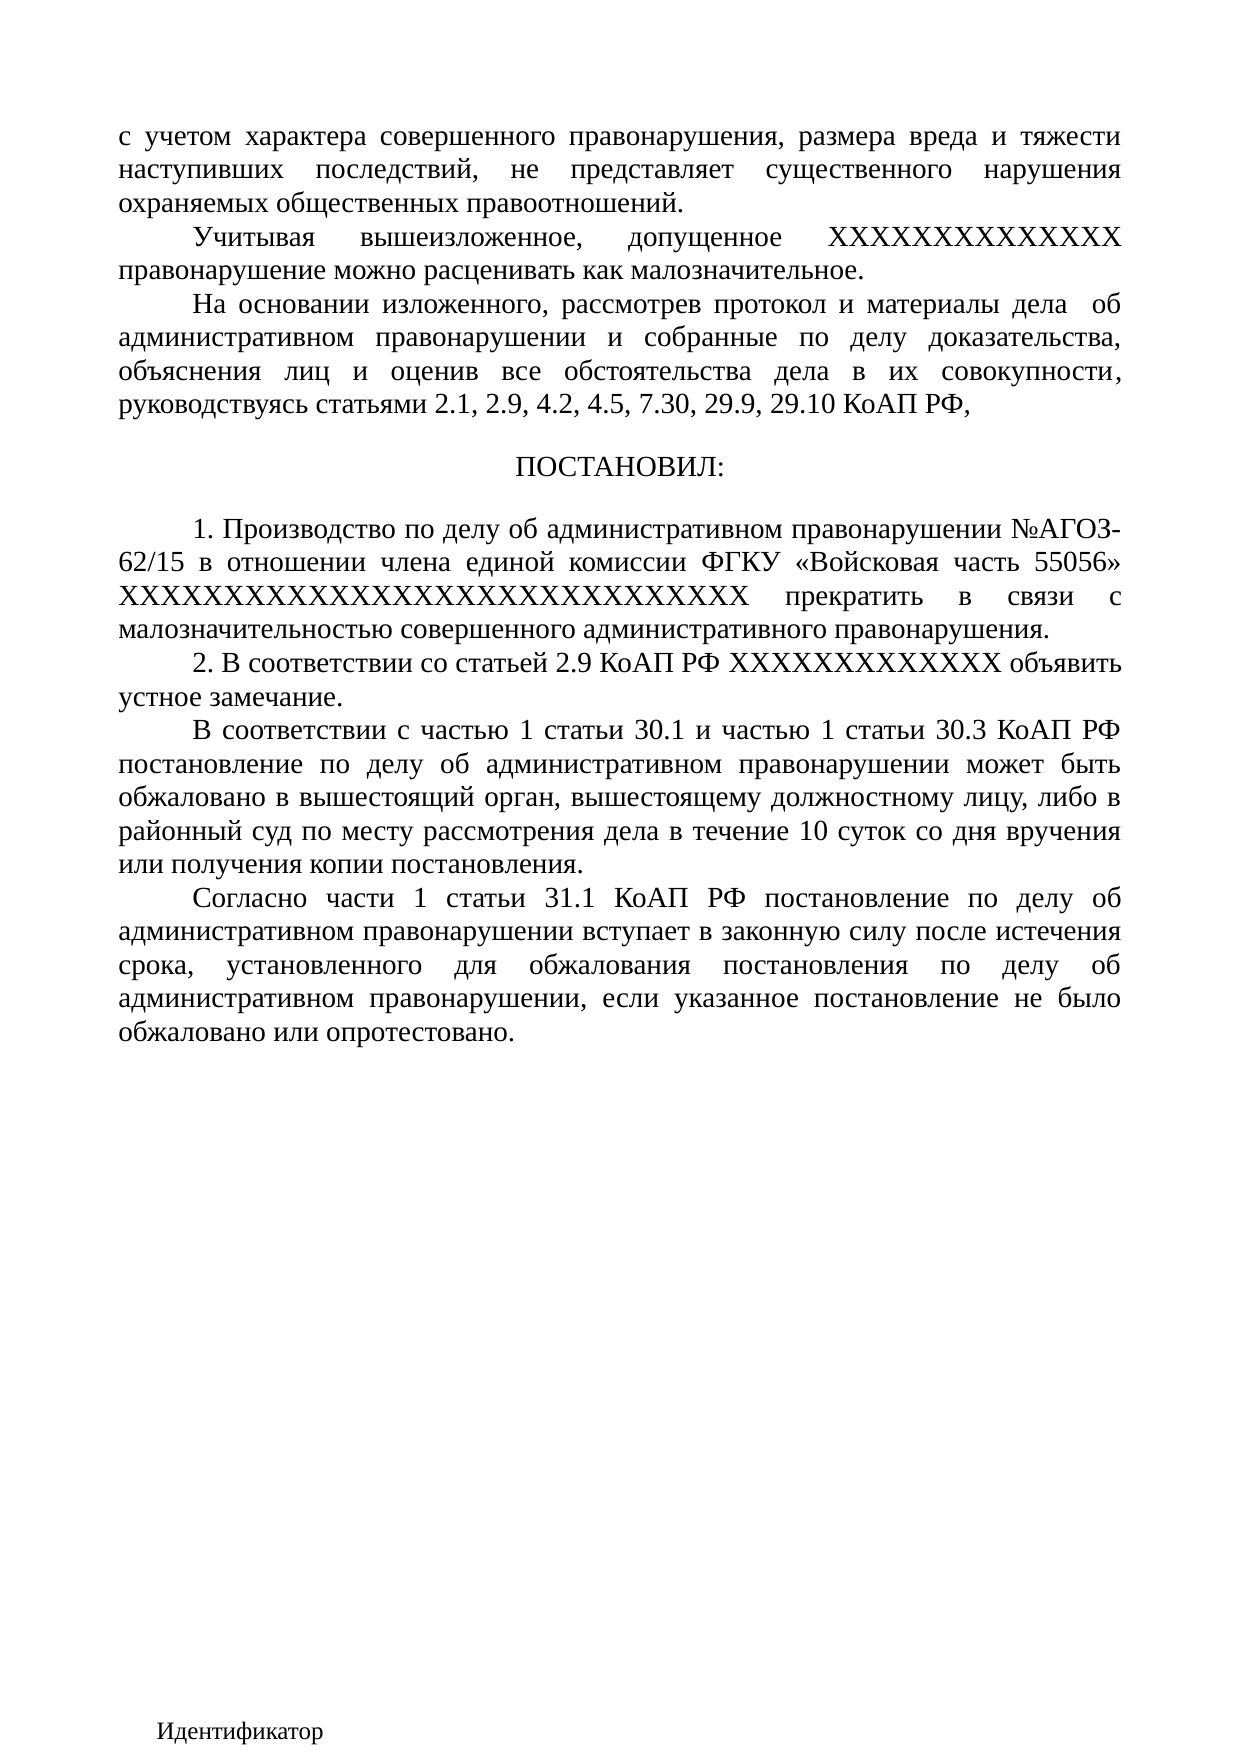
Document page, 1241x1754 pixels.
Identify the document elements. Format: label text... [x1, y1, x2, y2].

text Учитывая вышеизложенное, допущенное XXXXXXXXXXXXXX правонарушение можно расценивать как малозначительное. [118, 219, 1122, 286]
text 1. Производство по делу об административном правонарушении №АГОЗ-62/15 в отношении члена единой комиссии ФГКУ «Войсковая часть 55056» XXXXXXXXXXXXXXXXXXXXXXXXXXXXXX прекратить в связи с малозначительностью совершенного административного правонарушения. [118, 511, 1122, 645]
text 2. В соответствии со статьей 2.9 КоАП РФ XXXXXXXXXXXXX объявить устное замечание. [118, 645, 1122, 712]
text На основании изложенного, рассмотрев протокол и материалы дела об административном правонарушении и собранные по делу доказательства, объяснения лиц и оценив все обстоятельства дела в их совокупности, руководствуясь статьями 2.1, 2.9, 4.2, 4.5, 7.30, 29.9, 29.10 КоАП РФ, [118, 286, 1122, 420]
text с учетом характера совершенного правонарушения, размера вреда и тяжести наступивших последствий, не представляет существенного нарушения охраняемых общественных правоотношений. [118, 118, 1122, 219]
text ПОСТАНОВИЛ: [118, 449, 1122, 482]
text В соответствии с частью 1 статьи 30.1 и частью 1 статьи 30.3 КоАП РФ постановление по делу об административном правонарушении может быть обжаловано в вышестоящий орган, вышестоящему должностному лицу, либо в районный суд по месту рассмотрения дела в течение 10 суток со дня вручения или получения копии постановления. [118, 712, 1122, 880]
text Согласно части 1 статьи 31.1 КоАП РФ постановление по делу об административном правонарушении вступает в законную силу после истечения срока, установленного для обжалования постановления по делу об административном правонарушении, если указанное постановление не было обжаловано или опротестовано. [118, 880, 1122, 1048]
